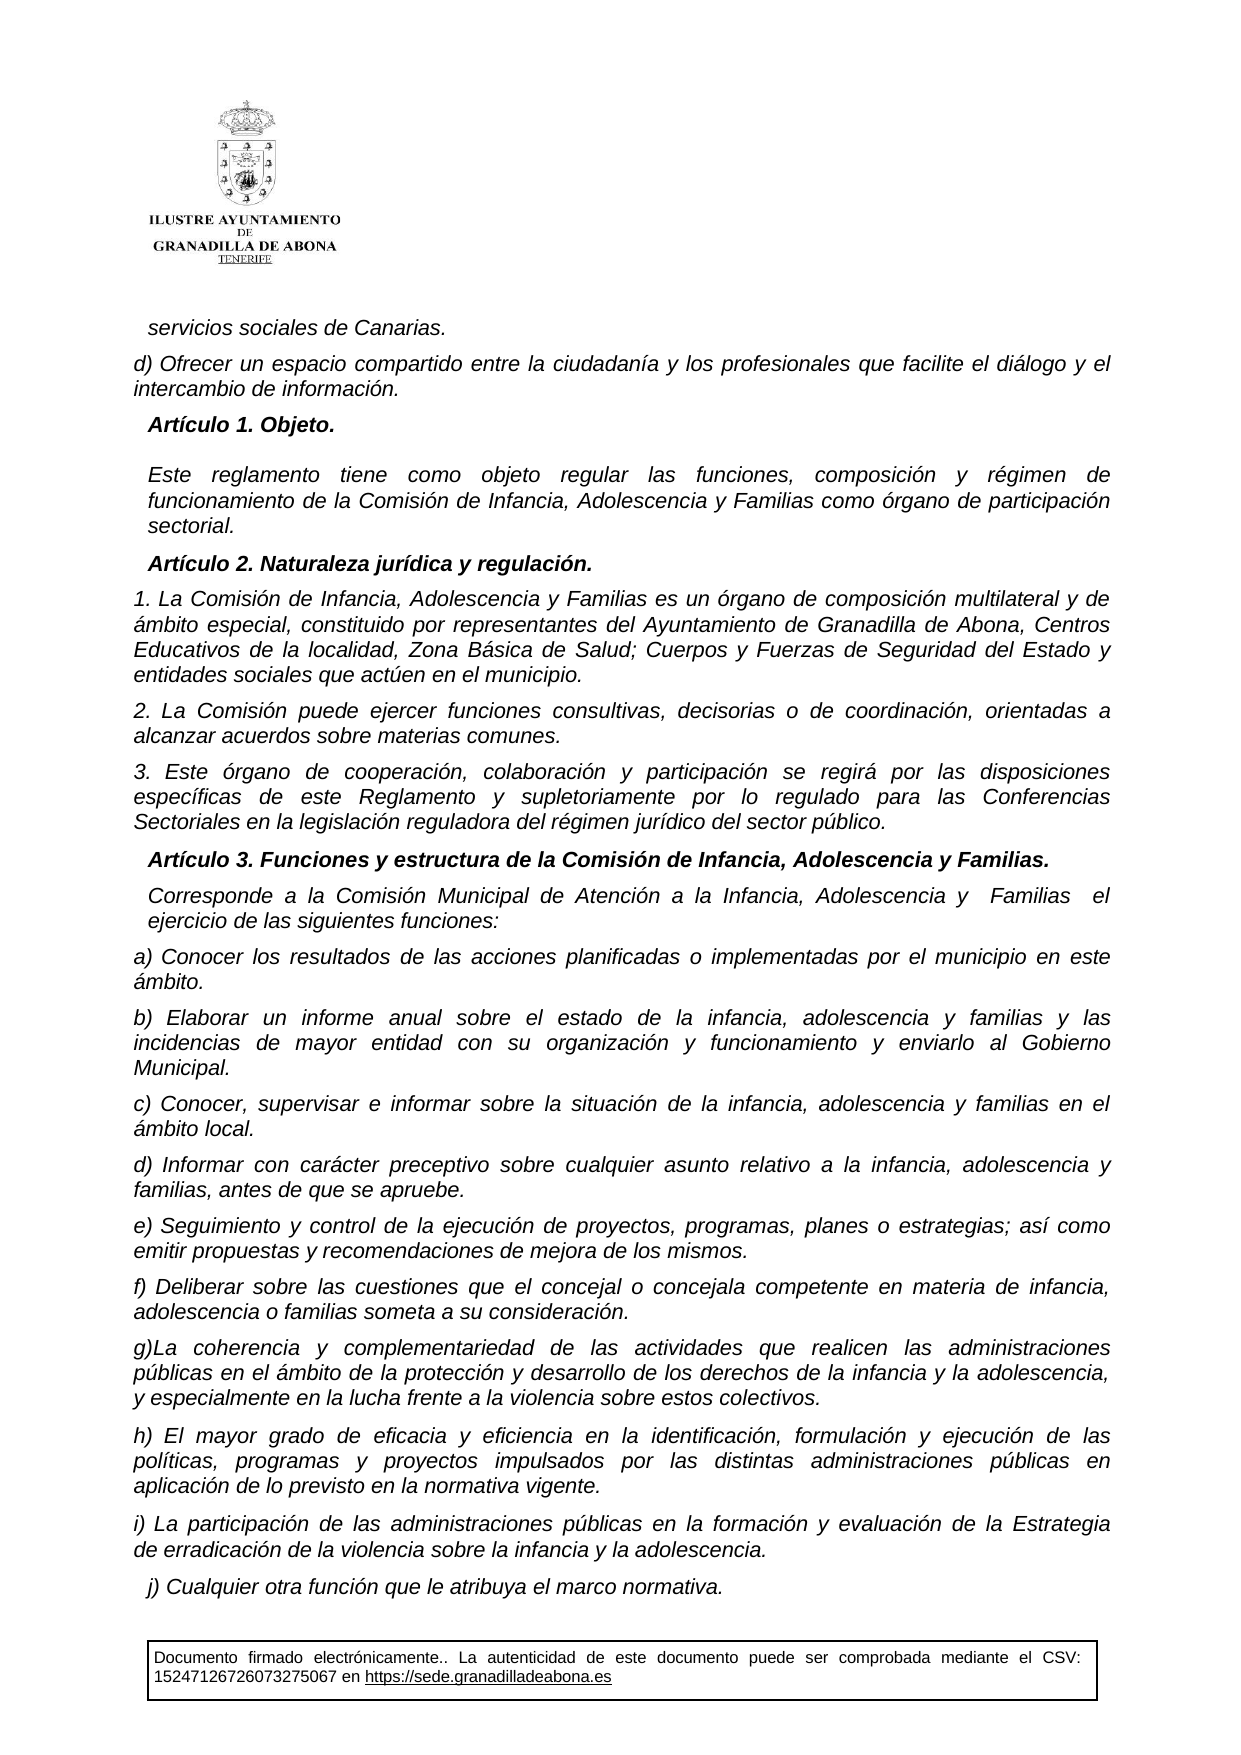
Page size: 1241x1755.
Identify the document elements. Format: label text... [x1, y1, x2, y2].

text Corresponde a la Comisión Municipal de Atención a la Infancia, Adolescencia y Familias el ejercicio de las siguientes funciones: [148, 883, 1111, 933]
list Elaborar un informe anual sobre el estado de la infancia, adolescencia y familias y las incidencias de mayor entidad con su organización y funcionamiento y enviarlo al Gobierno Municipal. [133, 1004, 1111, 1080]
list Seguimiento y control de la ejecución de proyectos, programas, planes o estrategias; así como emitir propuestas y recomendaciones de mejora de los mismos. [133, 1213, 1111, 1263]
list Conocer, supervisar e informar sobre la situación de la infancia, adolescencia y familias en el ámbito local. [133, 1091, 1111, 1141]
text Artículo 2. Naturaleza jurídica y regulación. [148, 551, 1122, 576]
list Este órgano de cooperación, colaboración y participación se regirá por las disposiciones específicas de este Reglamento y supletoriamente por lo regulado para las Conferencias Sectoriales en la legislación reguladora del régimen jurídico del sector público. [133, 759, 1111, 834]
text servicios sociales de Canarias. [148, 315, 1122, 341]
list Cualquier otra función que le atribuya el marco normativa. [148, 1574, 1122, 1599]
text Artículo 1. Objeto. [148, 412, 1122, 437]
list Ofrecer un espacio compartido entre la ciudadanía y los profesionales que facilite el diálogo y el intercambio de información. [133, 351, 1111, 401]
list La participación de las administraciones públicas en la formación y evaluación de la Estrategia de erradicación de la violencia sobre la infancia y la adolescencia. [133, 1511, 1111, 1562]
text Este reglamento tiene como objeto regular las funciones, composición y régimen de funcionamiento de la Comisión de Infancia, Adolescencia y Familias como órgano de participación sectorial. [148, 462, 1111, 538]
list Deliberar sobre las cuestiones que el concejal o concejala competente en materia de infancia, adolescencia o familias someta a su consideración. [133, 1273, 1111, 1324]
text Artículo 3. Funciones y estructura de la Comisión de Infancia, Adolescencia y Familias. [148, 847, 1122, 872]
list La Comisión de Infancia, Adolescencia y Familias es un órgano de composición multilateral y de ámbito especial, constituido por representantes del Ayuntamiento de Granadilla de Abona, Centros Educativos de la localidad, Zona Básica de Salud; Cuerpos y Fuerzas de Seguridad del Estado y entidades sociales que actúen en el municipio. [133, 586, 1111, 687]
list Informar con carácter preceptivo sobre cualquier asunto relativo a la infancia, adolescencia y familias, antes de que se apruebe. [133, 1152, 1111, 1202]
list La Comisión puede ejercer funciones consultivas, decisorias o de coordinación, orientadas a alcanzar acuerdos sobre materias comunes. [133, 698, 1111, 748]
list Conocer los resultados de las acciones planificadas o implementadas por el municipio en este ámbito. [133, 943, 1111, 994]
list La coherencia y complementariedad de las actividades que realicen las administraciones públicas en el ámbito de la protección y desarrollo de los derechos de la infancia y la adolescencia, y especialmente en la lucha frente a la violencia sobre estos colectivos. [133, 1334, 1111, 1410]
list El mayor grado de eficacia y eficiencia en la identificación, formulación y ejecución de las políticas, programas y proyectos impulsados por las distintas administraciones públicas en aplicación de lo previsto en la normativa vigente. [133, 1423, 1111, 1499]
